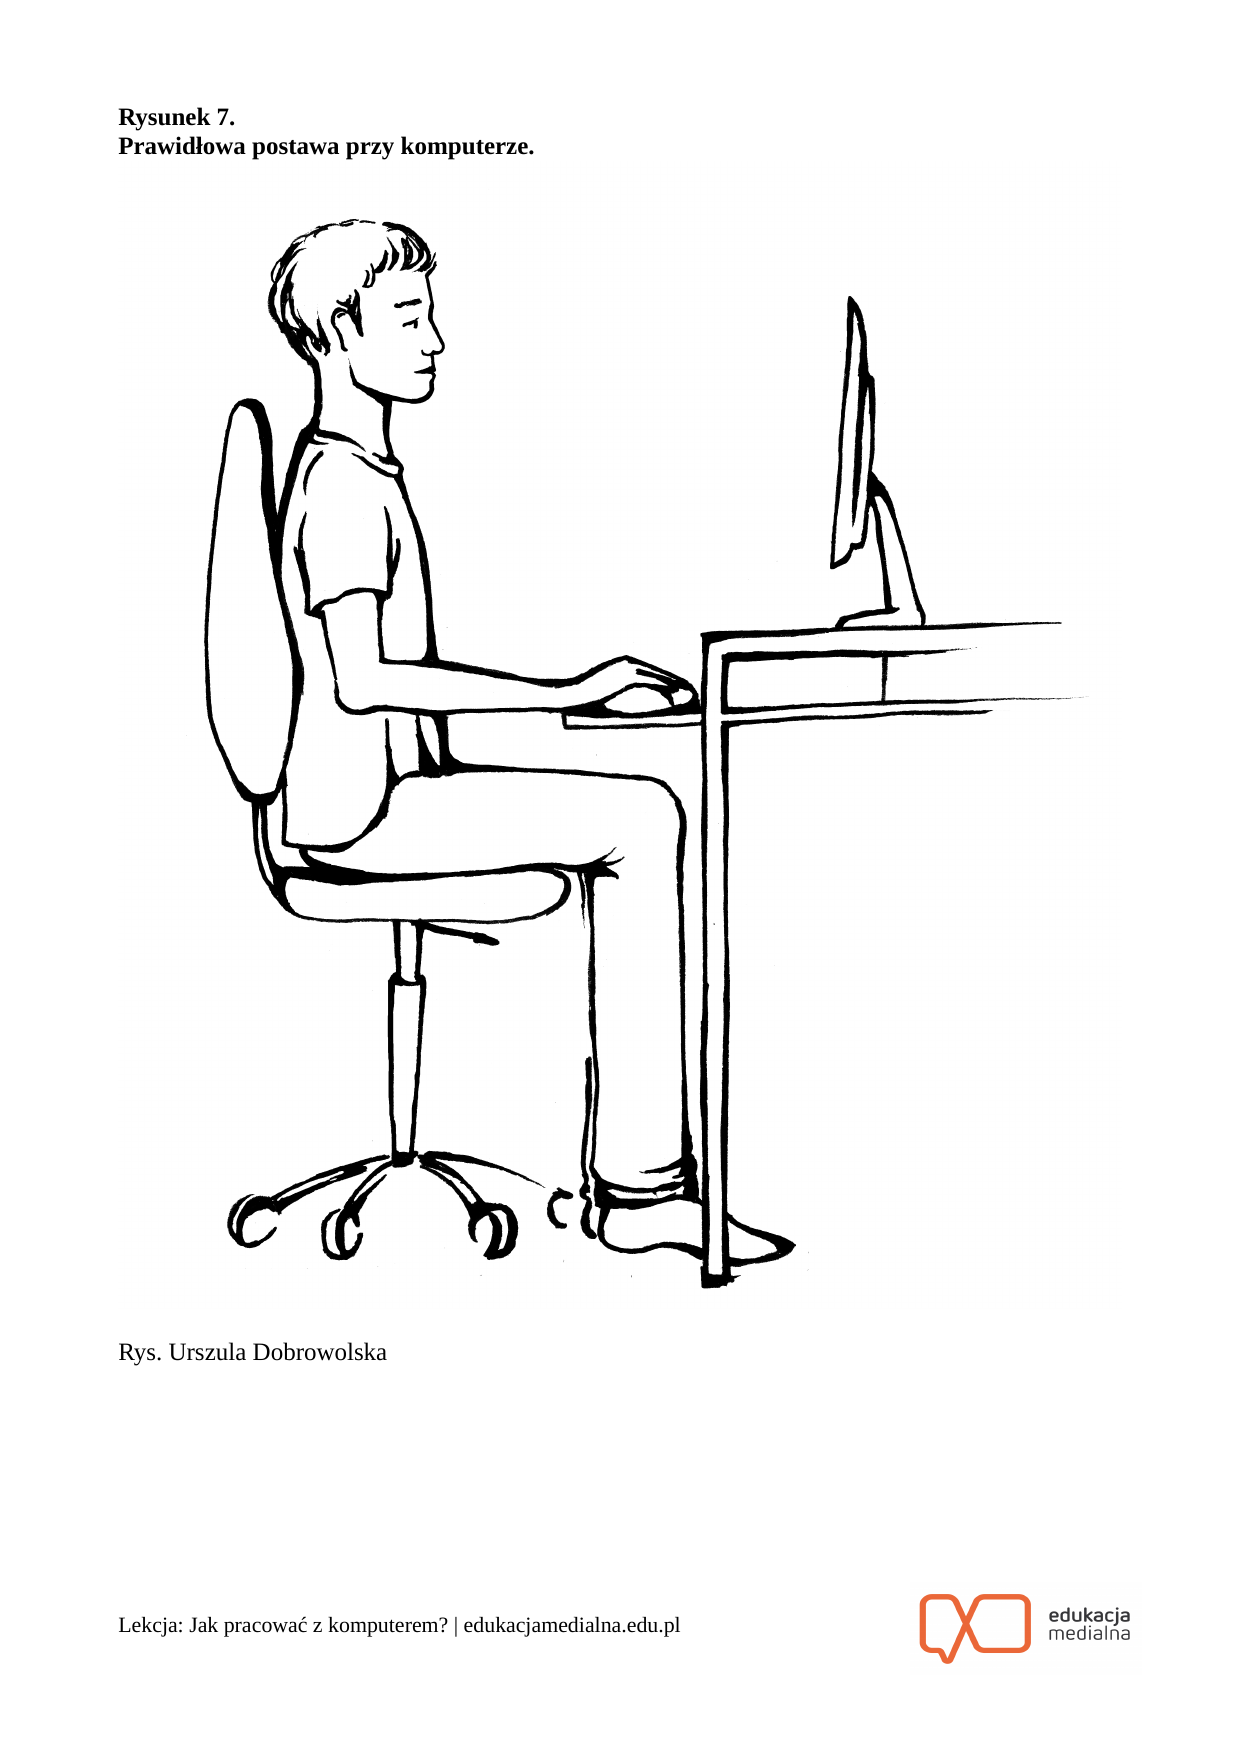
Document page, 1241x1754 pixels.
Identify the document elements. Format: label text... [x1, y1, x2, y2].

text Prawidłowa postawa przy komputerze. [118, 131, 1122, 160]
picture [118, 161, 1123, 1309]
text Rys. Urszula Dobrowolska [118, 1337, 1122, 1366]
picture [910, 1582, 1143, 1675]
text Rysunek 7. [118, 102, 1122, 131]
